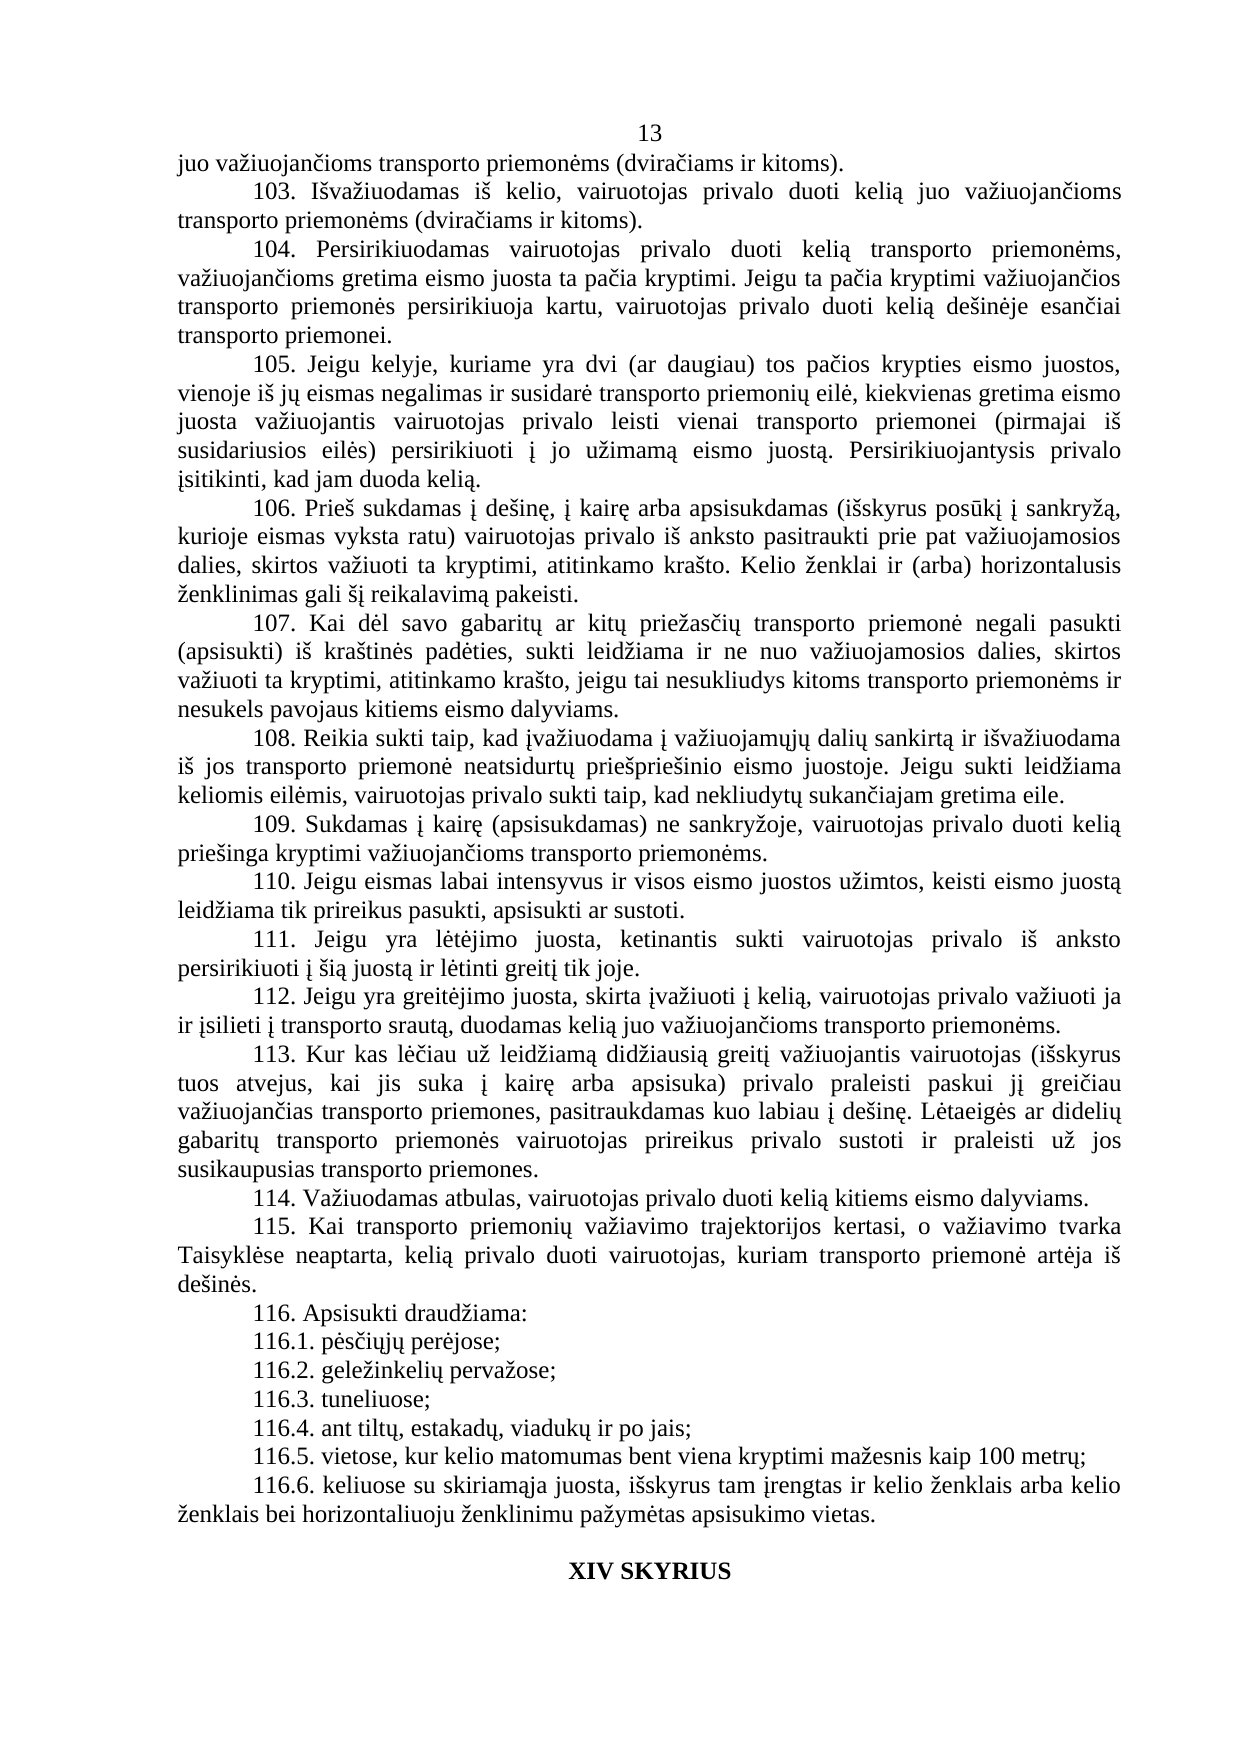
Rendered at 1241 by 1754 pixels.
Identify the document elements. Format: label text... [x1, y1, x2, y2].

text 116.6. keliuose su skiriamąja juosta, išskyrus tam įrengtas ir kelio ženklais arba kelio ženklais bei horizontaliuoju ženklinimu pažymėtas apsisukimo vietas. [177, 1470, 1122, 1528]
text 107. Kai dėl savo gabaritų ar kitų priežasčių transporto priemonė negali pasukti (apsisukti) iš kraštinės padėties, sukti leidžiama ir ne nuo važiuojamosios dalies, skirtos važiuoti ta kryptimi, atitinkamo krašto, jeigu tai nesukliudys kitoms transporto priemonėms ir nesukels pavojaus kitiems eismo dalyviams. [177, 608, 1122, 723]
text 116.5. vietose, kur kelio matomumas bent viena kryptimi mažesnis kaip 100 metrų; [177, 1441, 1122, 1470]
text 106. Prieš sukdamas į dešinę, į kairę arba apsisukdamas (išskyrus posūkį į sankryžą, kurioje eismas vyksta ratu) vairuotojas privalo iš anksto pasitraukti prie pat važiuojamosios dalies, skirtos važiuoti ta kryptimi, atitinkamo krašto. Kelio ženklai ir (arba) horizontalusis ženklinimas gali šį reikalavimą pakeisti. [177, 493, 1122, 608]
text 103. Išvažiuodamas iš kelio, vairuotojas privalo duoti kelią juo važiuojančioms transporto priemonėms (dviračiams ir kitoms). [177, 176, 1122, 234]
text 109. Sukdamas į kairę (apsisukdamas) ne sankryžoje, vairuotojas privalo duoti kelią priešinga kryptimi važiuojančioms transporto priemonėms. [177, 809, 1122, 866]
text 116.3. tuneliuose; [177, 1384, 1122, 1413]
text juo važiuojančioms transporto priemonėms (dviračiams ir kitoms). [177, 148, 1122, 176]
text 108. Reikia sukti taip, kad įvažiuodama į važiuojamųjų dalių sankirtą ir išvažiuodama iš jos transporto priemonė neatsidurtų priešpriešinio eismo juostoje. Jeigu sukti leidžiama keliomis eilėmis, vairuotojas privalo sukti taip, kad nekliudytų sukančiajam gretima eile. [177, 723, 1122, 809]
text 110. Jeigu eismas labai intensyvus ir visos eismo juostos užimtos, keisti eismo juostą leidžiama tik prireikus pasukti, apsisukti ar sustoti. [177, 866, 1122, 924]
text 112. Jeigu yra greitėjimo juosta, skirta įvažiuoti į kelią, vairuotojas privalo važiuoti ja ir įsilieti į transporto srautą, duodamas kelią juo važiuojančioms transporto priemonėms. [177, 981, 1122, 1039]
text 104. Persirikiuodamas vairuotojas privalo duoti kelią transporto priemonėms, važiuojančioms gretima eismo juosta ta pačia kryptimi. Jeigu ta pačia kryptimi važiuojančios transporto priemonės persirikiuoja kartu, vairuotojas privalo duoti kelią dešinėje esančiai transporto priemonei. [177, 234, 1122, 349]
text 116. Apsisukti draudžiama: [177, 1298, 1122, 1326]
text 105. Jeigu kelyje, kuriame yra dvi (ar daugiau) tos pačios krypties eismo juostos, vienoje iš jų eismas negalimas ir susidarė transporto priemonių eilė, kiekvienas gretima eismo juosta važiuojantis vairuotojas privalo leisti vienai transporto priemonei (pirmajai iš susidariusios eilės) persirikiuoti į jo užimamą eismo juostą. Persirikiuojantysis privalo įsitikinti, kad jam duoda kelią. [177, 349, 1122, 493]
text 113. Kur kas lėčiau už leidžiamą didžiausią greitį važiuojantis vairuotojas (išskyrus tuos atvejus, kai jis suka į kairę arba apsisuka) privalo praleisti paskui jį greičiau važiuojančias transporto priemones, pasitraukdamas kuo labiau į dešinę. Lėtaeigės ar didelių gabaritų transporto priemonės vairuotojas prireikus privalo sustoti ir praleisti už jos susikaupusias transporto priemones. [177, 1039, 1122, 1183]
text 116.1. pėsčiųjų perėjose; [177, 1326, 1122, 1355]
text 116.4. ant tiltų, estakadų, viadukų ir po jais; [177, 1413, 1122, 1441]
text 116.2. geležinkelių pervažose; [177, 1355, 1122, 1384]
text XIV SKYRIUS [177, 1556, 1122, 1585]
text 115. Kai transporto priemonių važiavimo trajektorijos kertasi, o važiavimo tvarka Taisyklėse neaptarta, kelią privalo duoti vairuotojas, kuriam transporto priemonė artėja iš dešinės. [177, 1211, 1122, 1298]
text 114. Važiuodamas atbulas, vairuotojas privalo duoti kelią kitiems eismo dalyviams. [177, 1183, 1122, 1211]
text 111. Jeigu yra lėtėjimo juosta, ketinantis sukti vairuotojas privalo iš anksto persirikiuoti į šią juostą ir lėtinti greitį tik joje. [177, 924, 1122, 981]
